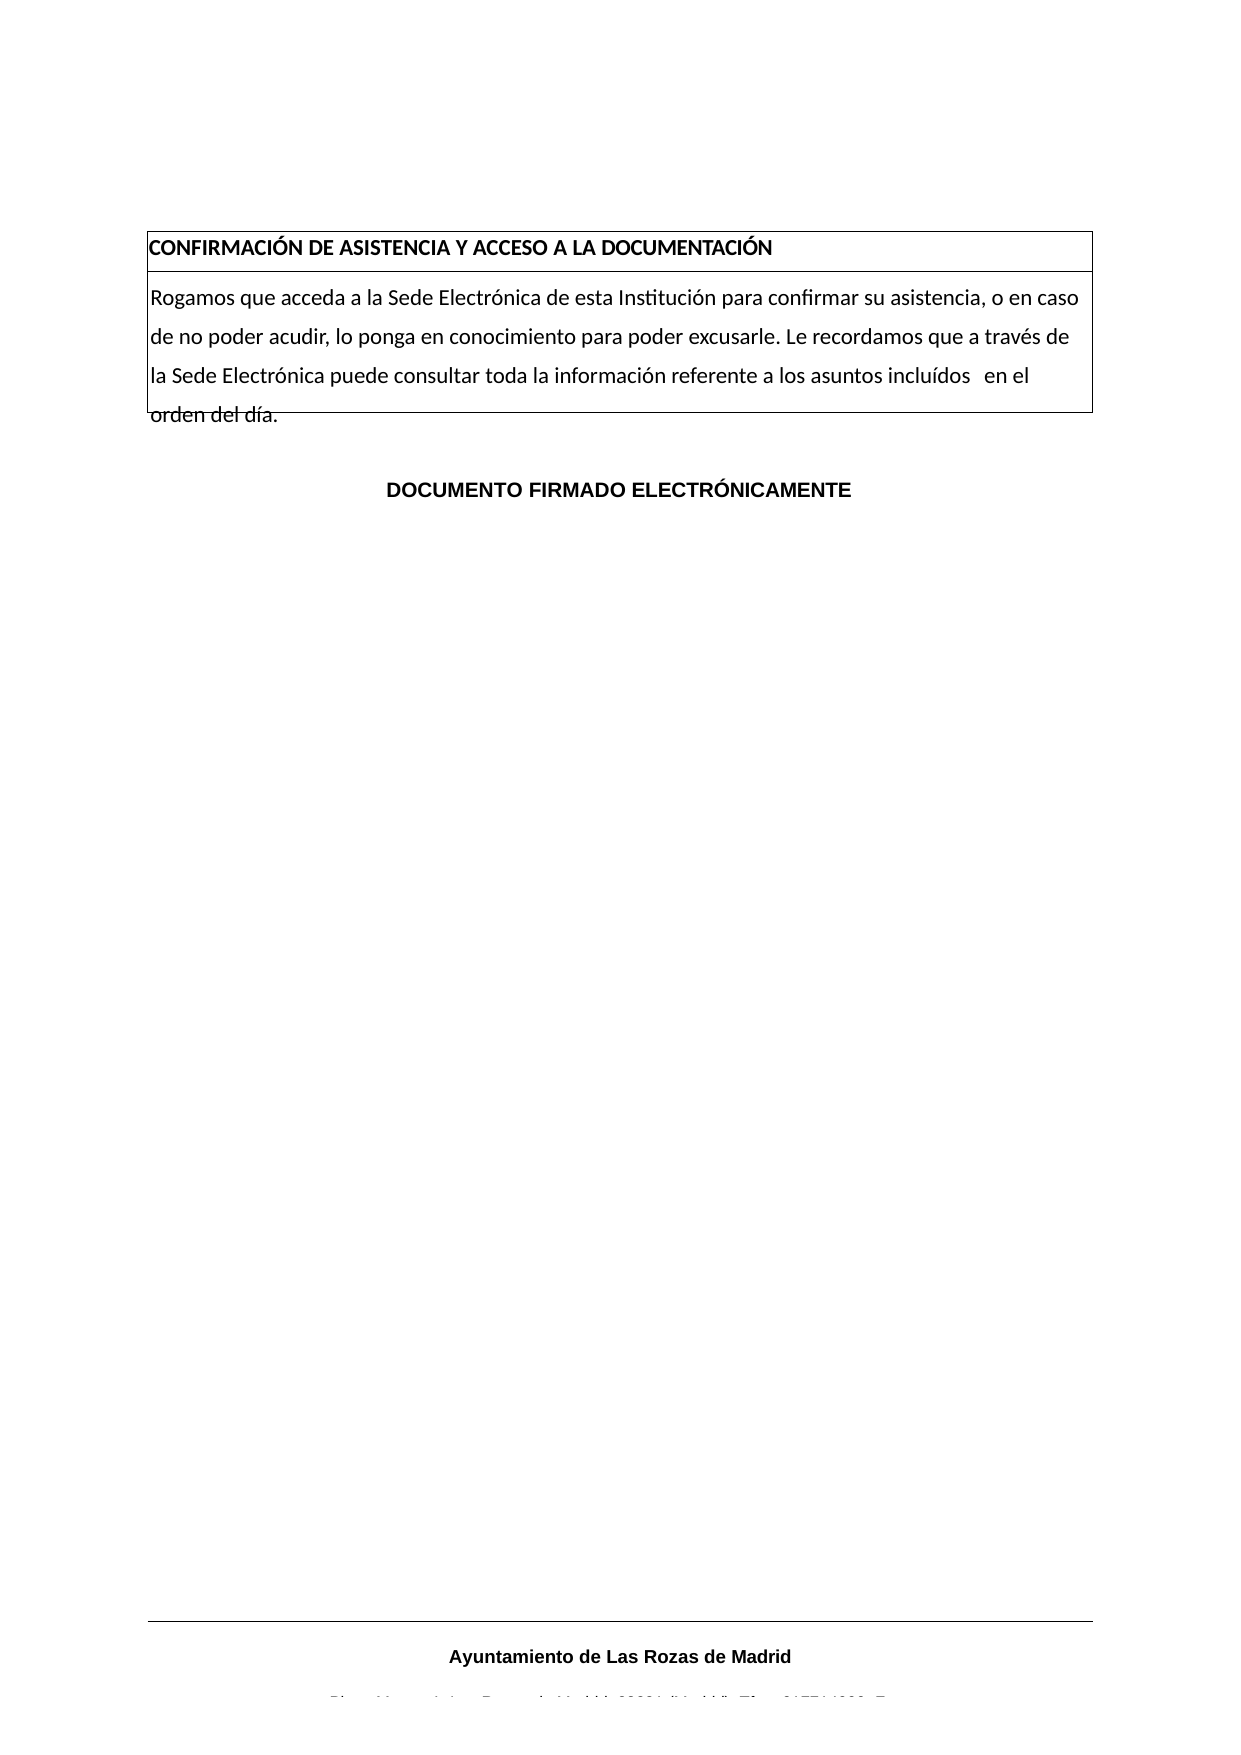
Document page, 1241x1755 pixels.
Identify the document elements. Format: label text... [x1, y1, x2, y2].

text DOCUMENTO FIRMADO ELECTRÓNICAMENTE [386, 478, 1105, 502]
